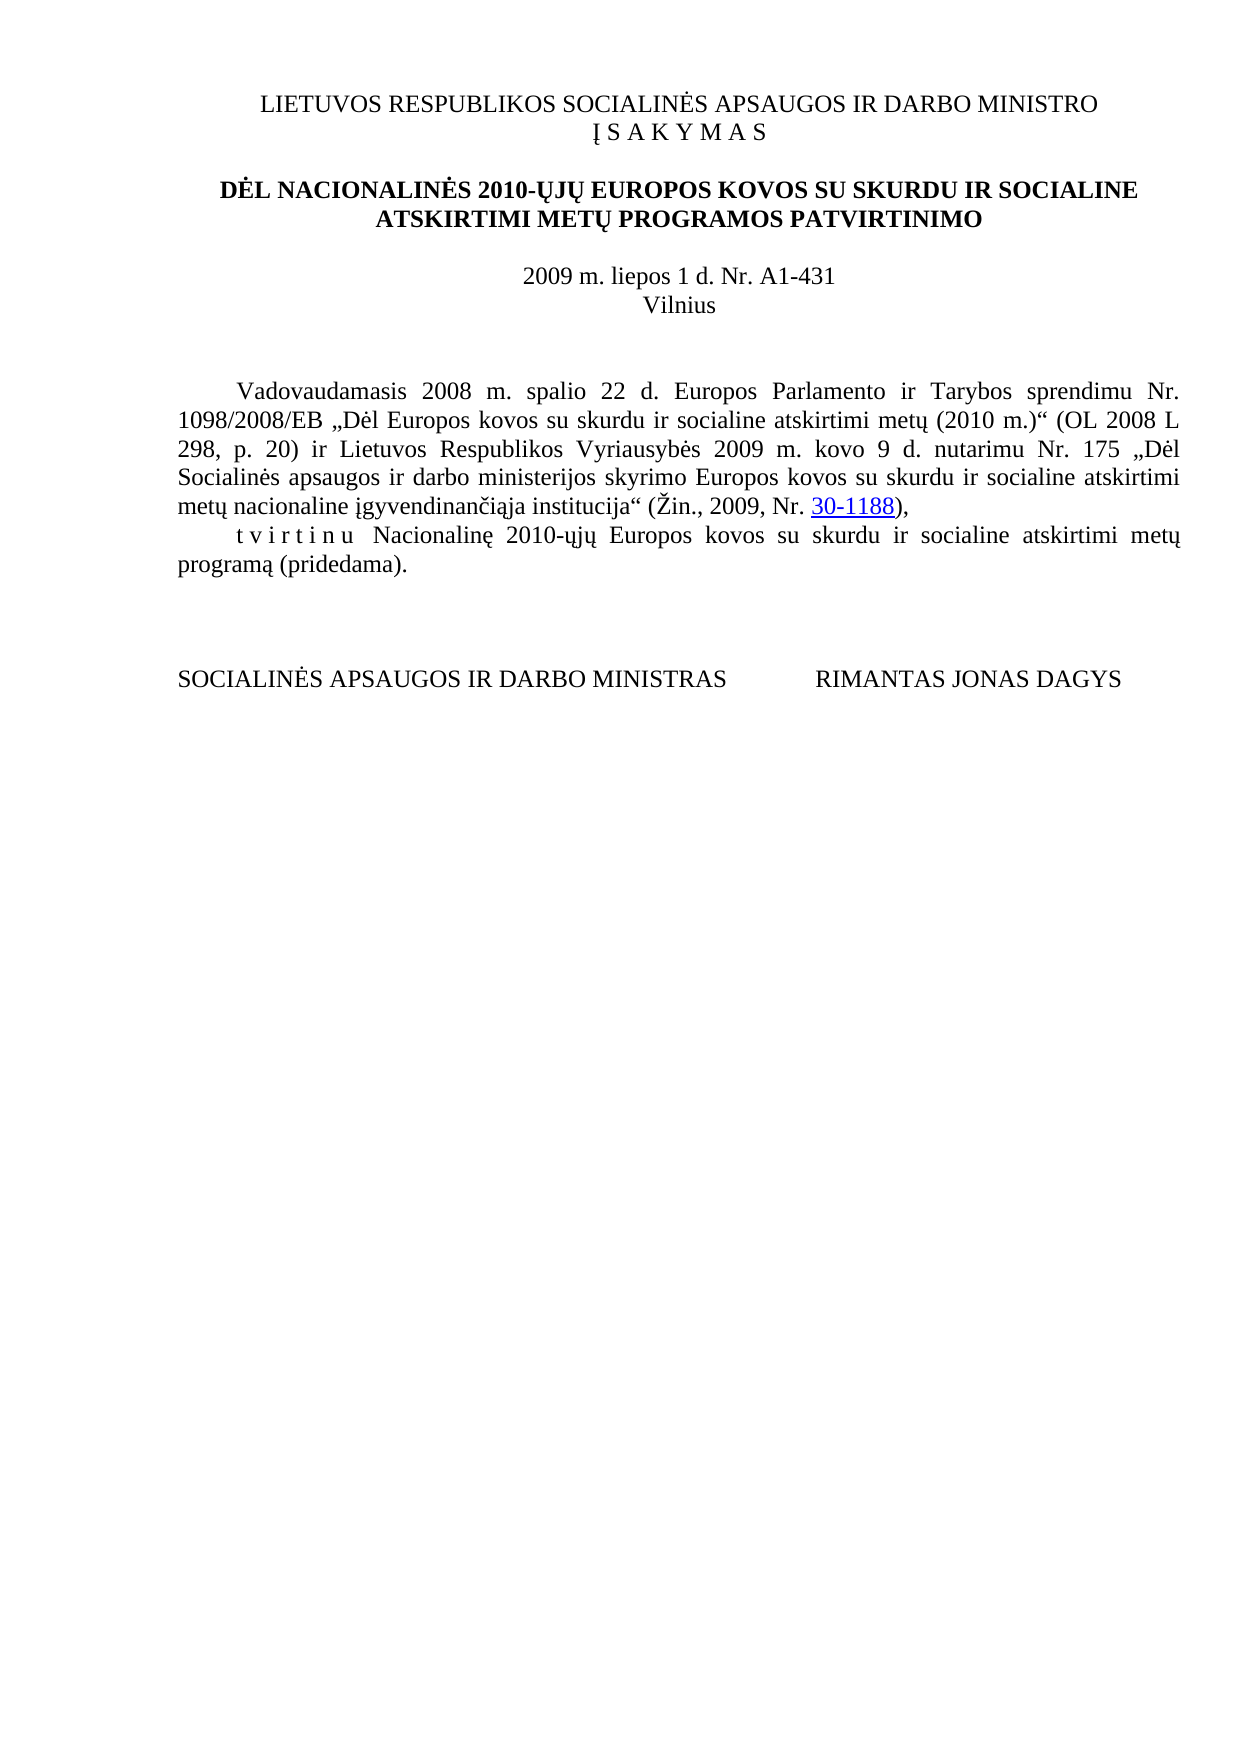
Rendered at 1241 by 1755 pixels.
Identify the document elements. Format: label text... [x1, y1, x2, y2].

text 2009 m. liepos 1 d. Nr. A1-431 [177, 261, 1181, 290]
text tvirtinu Nacionalinę 2010-ųjų Europos kovos su skurdu ir socialine atskirtimi metų programą (pridedama). [177, 520, 1181, 577]
text LIETUVOS RESPUBLIKOS SOCIALINĖS APSAUGOS IR DARBO MINISTRO [177, 89, 1181, 117]
text Vilnius [177, 290, 1181, 319]
text DĖL nacionalinės 2010-ŲJŲ EUROPOS kovos su skurdu ir socialine atskirtimi METŲ PROGRAMOS PATVIRTINIMO [177, 175, 1181, 232]
text ĮSAKYMAS [177, 117, 1181, 146]
text Vadovaudamasis 2008 m. spalio 22 d. Europos Parlamento ir Tarybos sprendimu Nr. 1098/2008/EB „Dėl Europos kovos su skurdu ir socialine atskirtimi metų (2010 m.)“ (OL 2008 L 298, p. 20) ir Lietuvos Respublikos Vyriausybės 2009 m. kovo 9 d. nutarimu Nr. 175 „Dėl Socialinės apsaugos ir darbo ministerijos skyrimo Europos kovos su skurdu ir socialine atskirtimi metų nacionaline įgyvendinančiąja institucija“ (Žin., 2009, Nr. 30-1188), [177, 376, 1181, 520]
text Socialinės apsaugos ir darbo ministras Rimantas Jonas Dagys [177, 664, 1181, 692]
